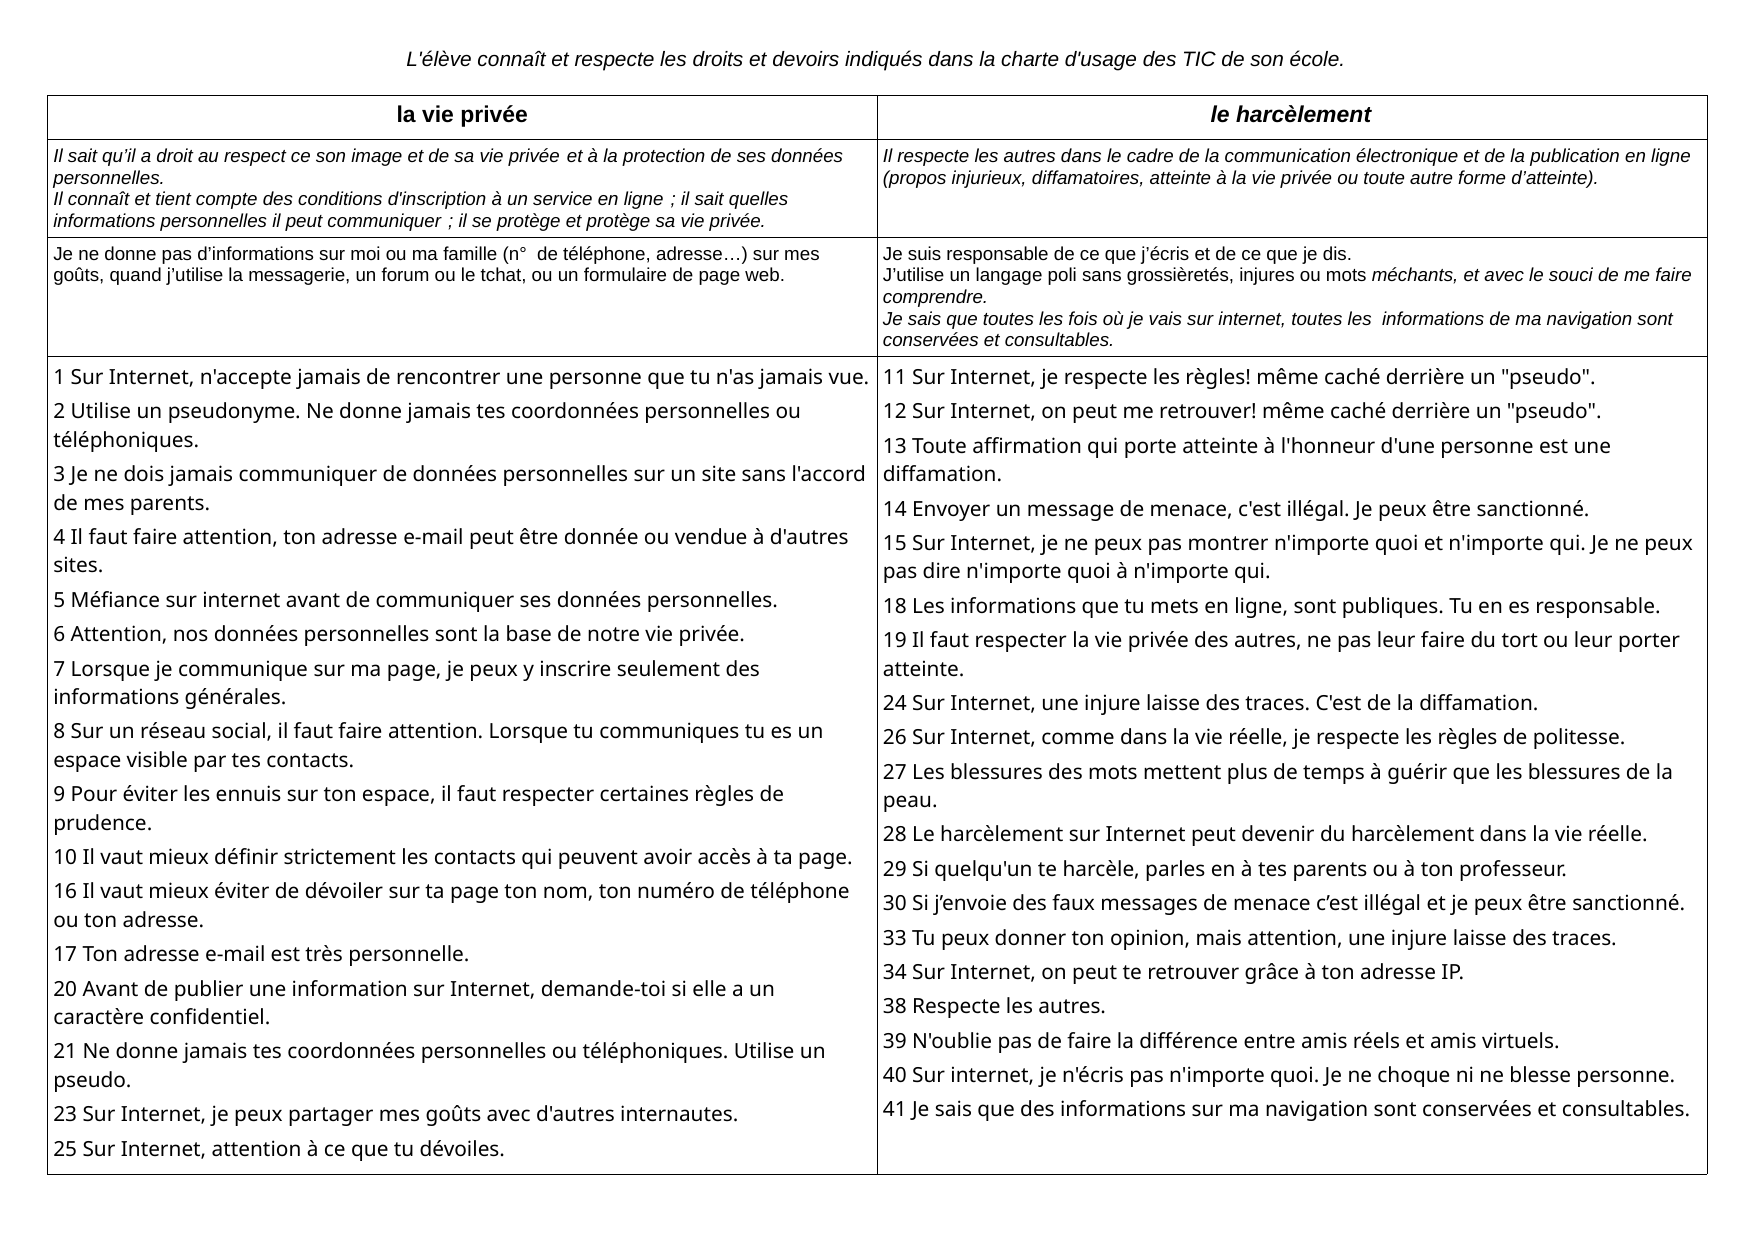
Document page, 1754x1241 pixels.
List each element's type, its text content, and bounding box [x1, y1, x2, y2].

table_cell 11 Sur Internet, je respecte les règles! même caché derrière un "pseudo". 12 Sur Internet, on peut me retrouver! même caché derrière un "pseudo". 13 Toute affirmation qui porte atteinte à l'honneur d'une personne est une diffamation. 14 Envoyer un message de menace, c'est illégal. Je peux être sanctionné. 15 Sur Internet, je ne peux pas montrer n'importe quoi et n'importe qui. Je ne peux pas dire n'importe quoi à n'importe qui. 18 Les informations que tu mets en ligne, sont publiques. Tu en es responsable. 19 Il faut respecter la vie privée des autres, ne pas leur faire du tort ou leur porter atteinte. 24 Sur Internet, une injure laisse des traces. C'est de la diffamation. 26 Sur Internet, comme dans la vie réelle, je respecte les règles de politesse. 27 Les blessures des mots mettent plus de temps à guérir que les blessures de la peau. 28 Le harcèlement sur Internet peut devenir du harcèlement dans la vie réelle. 29 Si quelqu'un te harcèle, parles en à tes parents ou à ton professeur. 30 Si j’envoie des faux messages de menace c’est illégal et je peux être sanctionné. 33 Tu peux donner ton opinion, mais attention, une injure laisse des traces. 34 Sur Internet, on peut te retrouver grâce à ton adresse IP. 38 Respecte les autres. 39 N'oublie pas de faire la différence entre amis réels et amis virtuels. 40 Sur internet, je n'écris pas n'importe quoi. Je ne choque ni ne blesse personne. 41 Je sais que des informations sur ma navigation sont conservées et consultables. [878, 357, 1707, 1174]
table_header le harcèlement [878, 96, 1707, 139]
list L'élève connaît et respecte les droits et devoirs indiqués dans la charte d'usage des TIC de son école. [47, 47, 1707, 71]
table_cell 1 Sur Internet, n'accepte jamais de rencontrer une personne que tu n'as jamais vue. 2 Utilise un pseudonyme. Ne donne jamais tes coordonnées personnelles ou téléphoniques. 3 Je ne dois jamais communiquer de données personnelles sur un site sans l'accord de mes parents. 4 Il faut faire attention, ton adresse e-mail peut être donnée ou vendue à d'autres sites. 5 Méfiance sur internet avant de communiquer ses données personnelles. 6 Attention, nos données personnelles sont la base de notre vie privée. 7 Lorsque je communique sur ma page, je peux y inscrire seulement des informations générales. 8 Sur un réseau social, il faut faire attention. Lorsque tu communiques tu es un espace visible par tes contacts. 9 Pour éviter les ennuis sur ton espace, il faut respecter certaines règles de prudence. 10 Il vaut mieux définir strictement les contacts qui peuvent avoir accès à ta page. 16 Il vaut mieux éviter de dévoiler sur ta page ton nom, ton numéro de téléphone ou ton adresse. 17 Ton adresse e-mail est très personnelle. 20 Avant de publier une information sur Internet, demande-toi si elle a un caractère confidentiel. 21 Ne donne jamais tes coordonnées personnelles ou téléphoniques. Utilise un pseudo. 23 Sur Internet, je peux partager mes goûts avec d'autres internautes. 25 Sur Internet, attention à ce que tu dévoiles. [48, 357, 877, 1174]
table_cell Je ne donne pas d’informations sur moi ou ma famille (n° de téléphone, adresse…) sur mes goûts, quand j’utilise la messagerie, un forum ou le tchat, ou un formulaire de page web. [48, 238, 877, 356]
table_header la vie privée [48, 96, 877, 139]
table_cell Il sait qu’il a droit au respect ce son image et de sa vie privée et à la protection de ses données personnelles. Il connaît et tient compte des conditions d'inscription à un service en ligne ; il sait quelles informations personnelles il peut communiquer ; il se protège et protège sa vie privée. [48, 140, 877, 237]
table_cell Il respecte les autres dans le cadre de la communication électronique et de la publication en ligne (propos injurieux, diffamatoires, atteinte à la vie privée ou toute autre forme d’atteinte). [878, 140, 1707, 237]
table_cell Je suis responsable de ce que j’écris et de ce que je dis. J’utilise un langage poli sans grossièretés, injures ou mots méchants, et avec le souci de me faire comprendre. Je sais que toutes les fois où je vais sur internet, toutes les informations de ma navigation sont conservées et consultables. [878, 238, 1707, 356]
